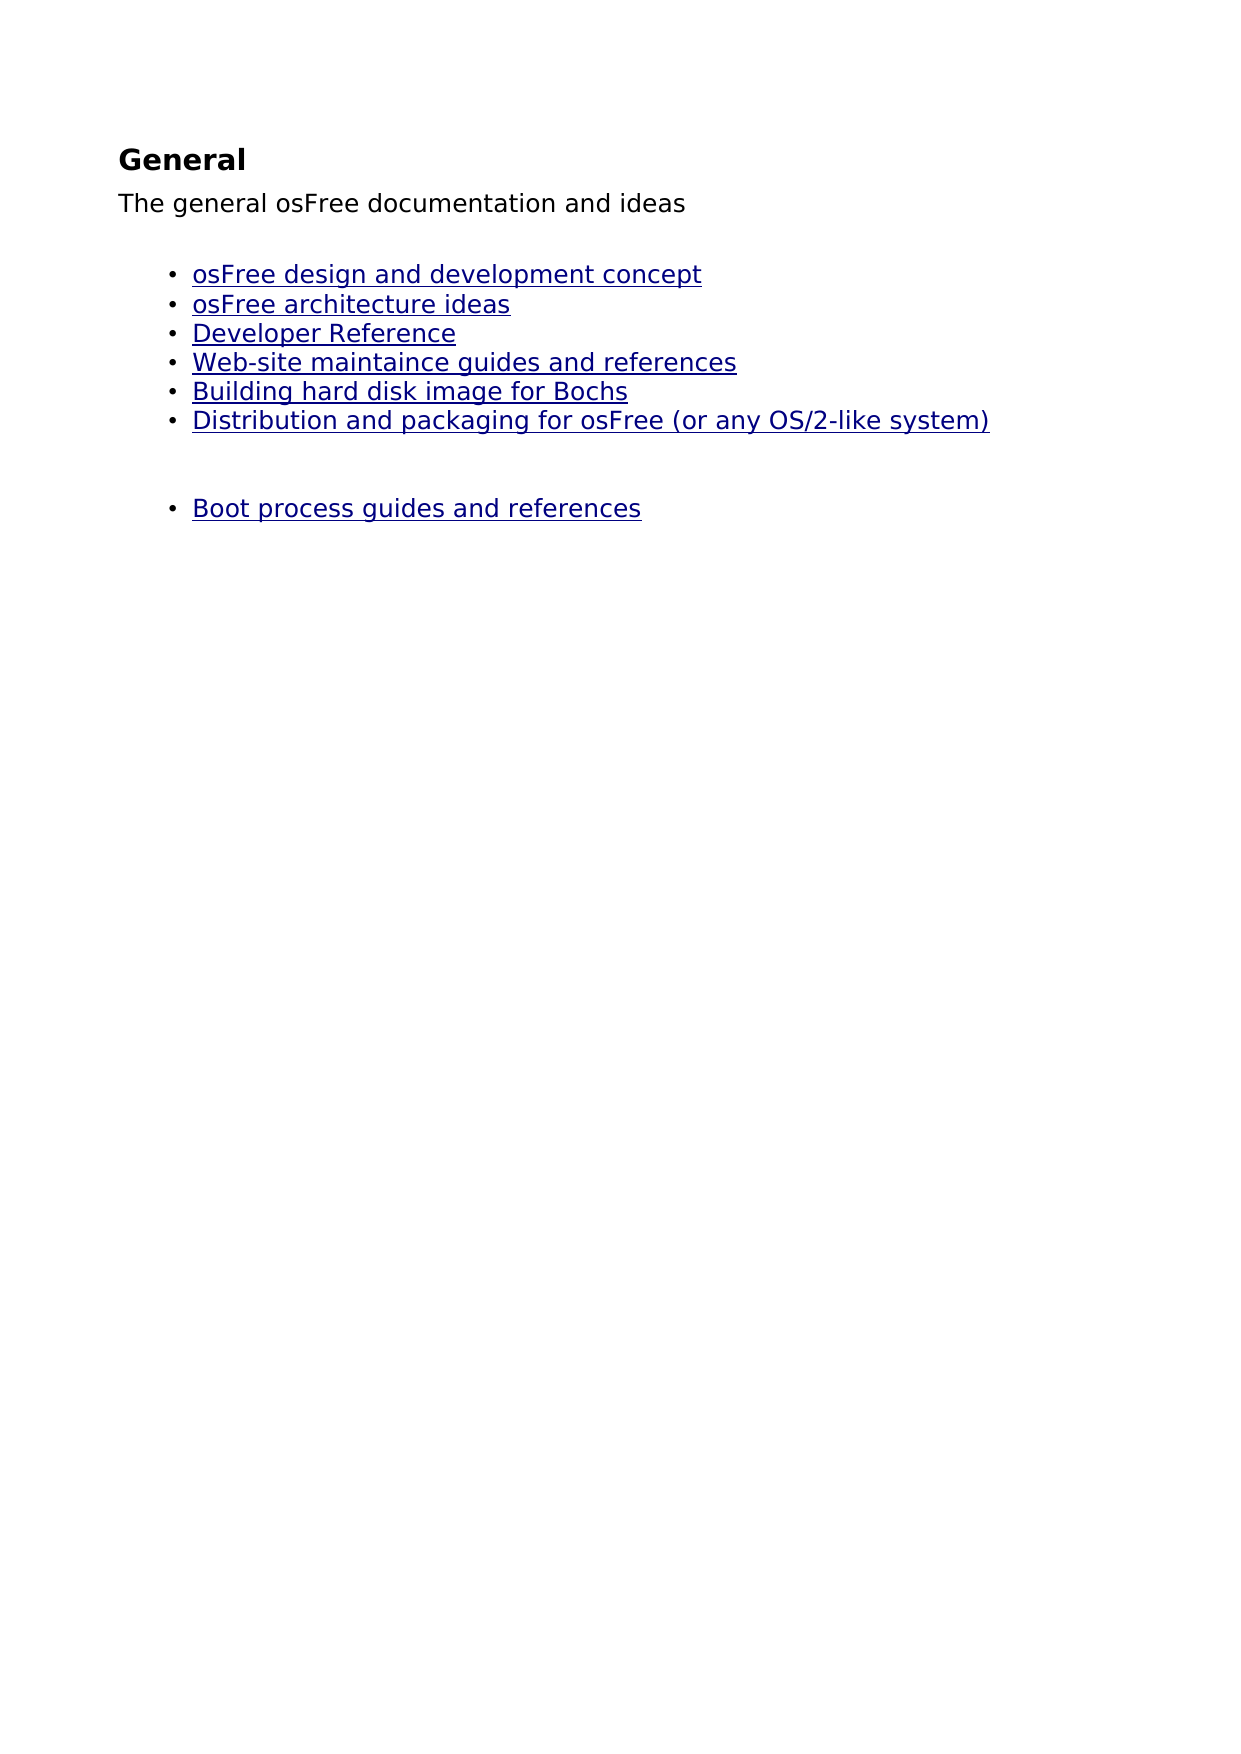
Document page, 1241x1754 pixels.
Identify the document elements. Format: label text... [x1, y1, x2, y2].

list Developer Reference [177, 319, 1122, 348]
list osFree design and development concept [177, 261, 1122, 290]
list osFree architecture ideas [177, 290, 1122, 319]
list Distribution and packaging for osFree (or any OS/2-like system) [177, 407, 1122, 436]
subtitle General [118, 143, 1122, 177]
list Web-site maintaince guides and references [177, 348, 1122, 377]
list Boot process guides and references [177, 495, 1122, 524]
list Building hard disk image for Bochs [177, 377, 1122, 407]
text The general osFree documentation and ideas [118, 189, 1122, 219]
